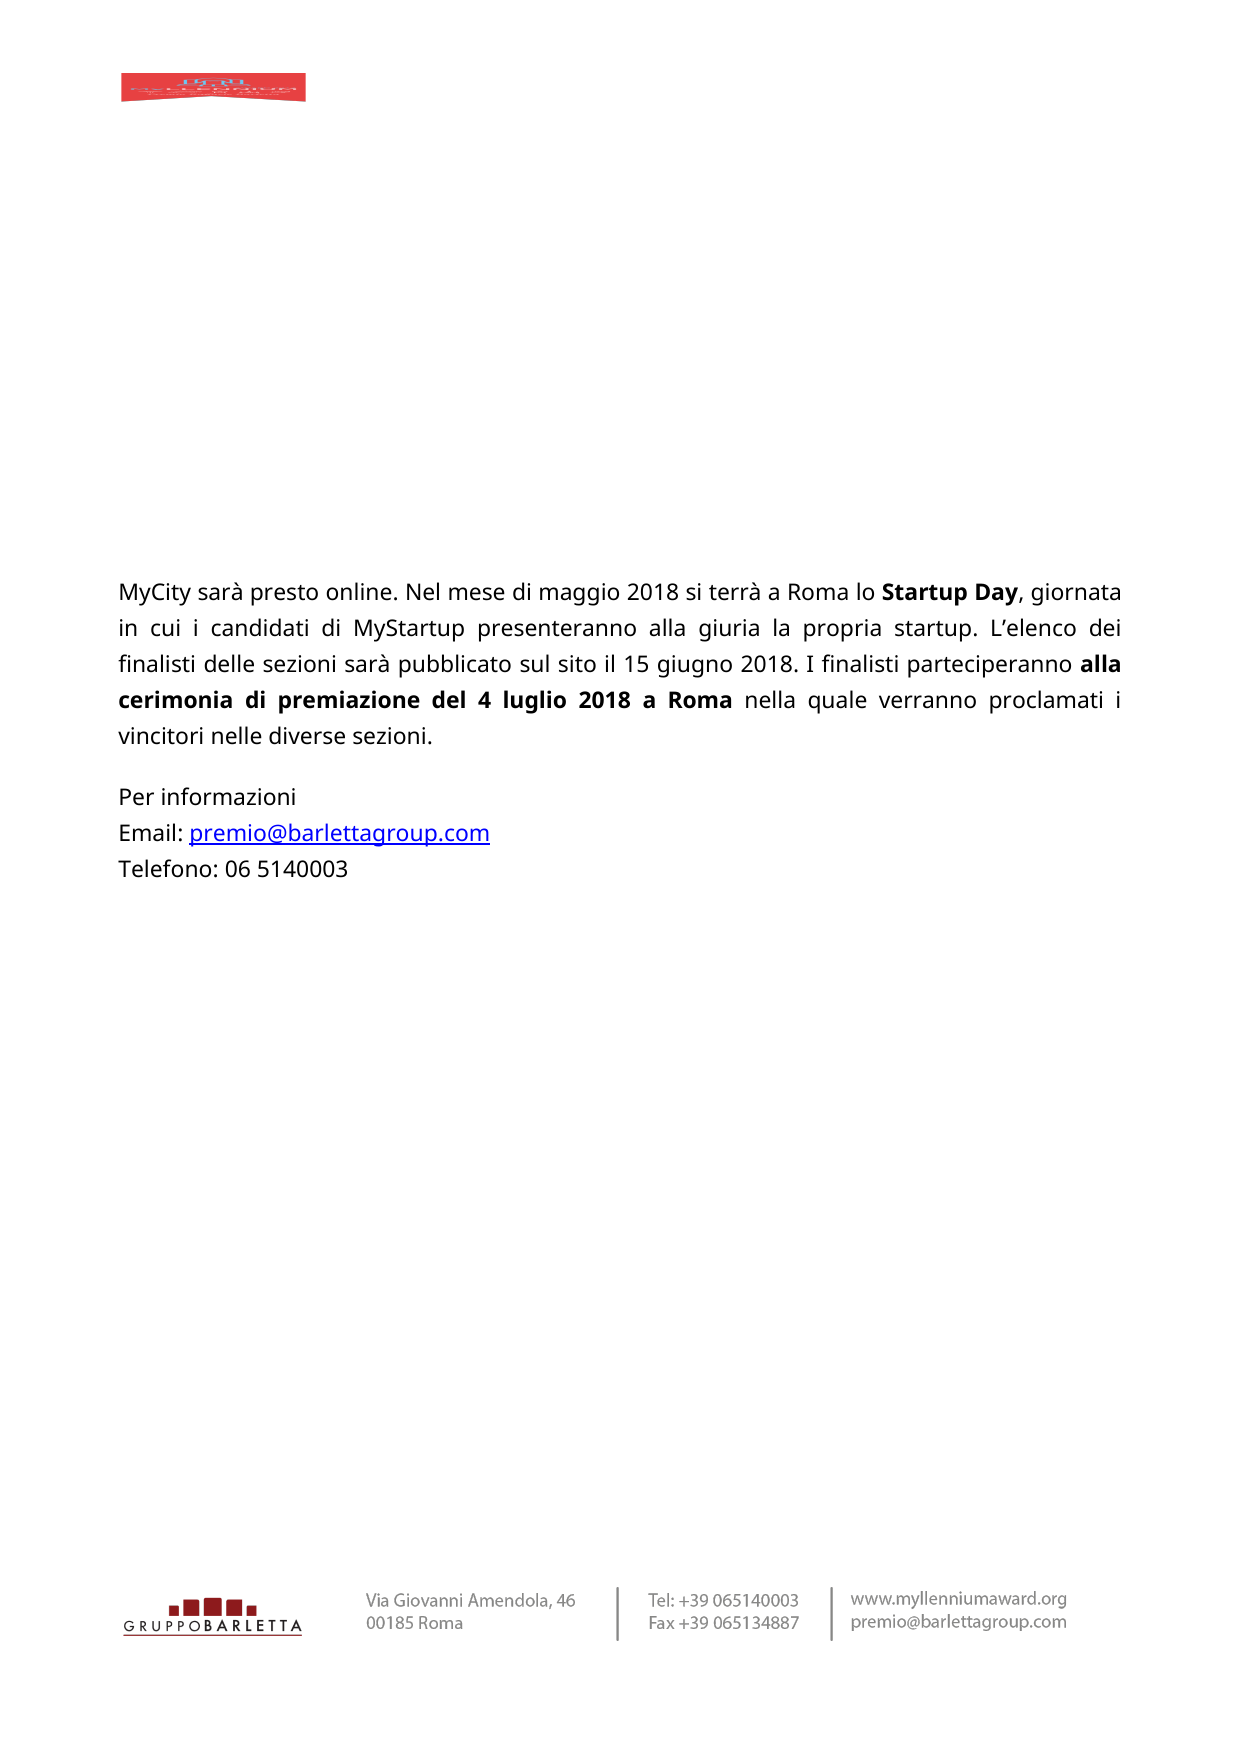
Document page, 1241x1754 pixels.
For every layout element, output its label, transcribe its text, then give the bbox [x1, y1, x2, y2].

text MyCity sarà presto online. Nel mese di maggio 2018 si terrà a Roma lo Startup Day, giornata in cui i candidati di MyStartup presenteranno alla giuria la propria startup. L’elenco dei finalisti delle sezioni sarà pubblicato sul sito il 15 giugno 2018. I finalisti parteciperanno alla cerimonia di premiazione del 4 luglio 2018 a Roma nella quale verranno proclamati i vincitori nelle diverse sezioni. [118, 576, 1122, 751]
picture [113, 1562, 1127, 1653]
picture [113, 73, 1127, 102]
text Per informazioni [118, 781, 1122, 812]
text Email: premio@barlettagroup.com [118, 817, 1122, 848]
text Telefono: 06 5140003 [118, 852, 1122, 884]
